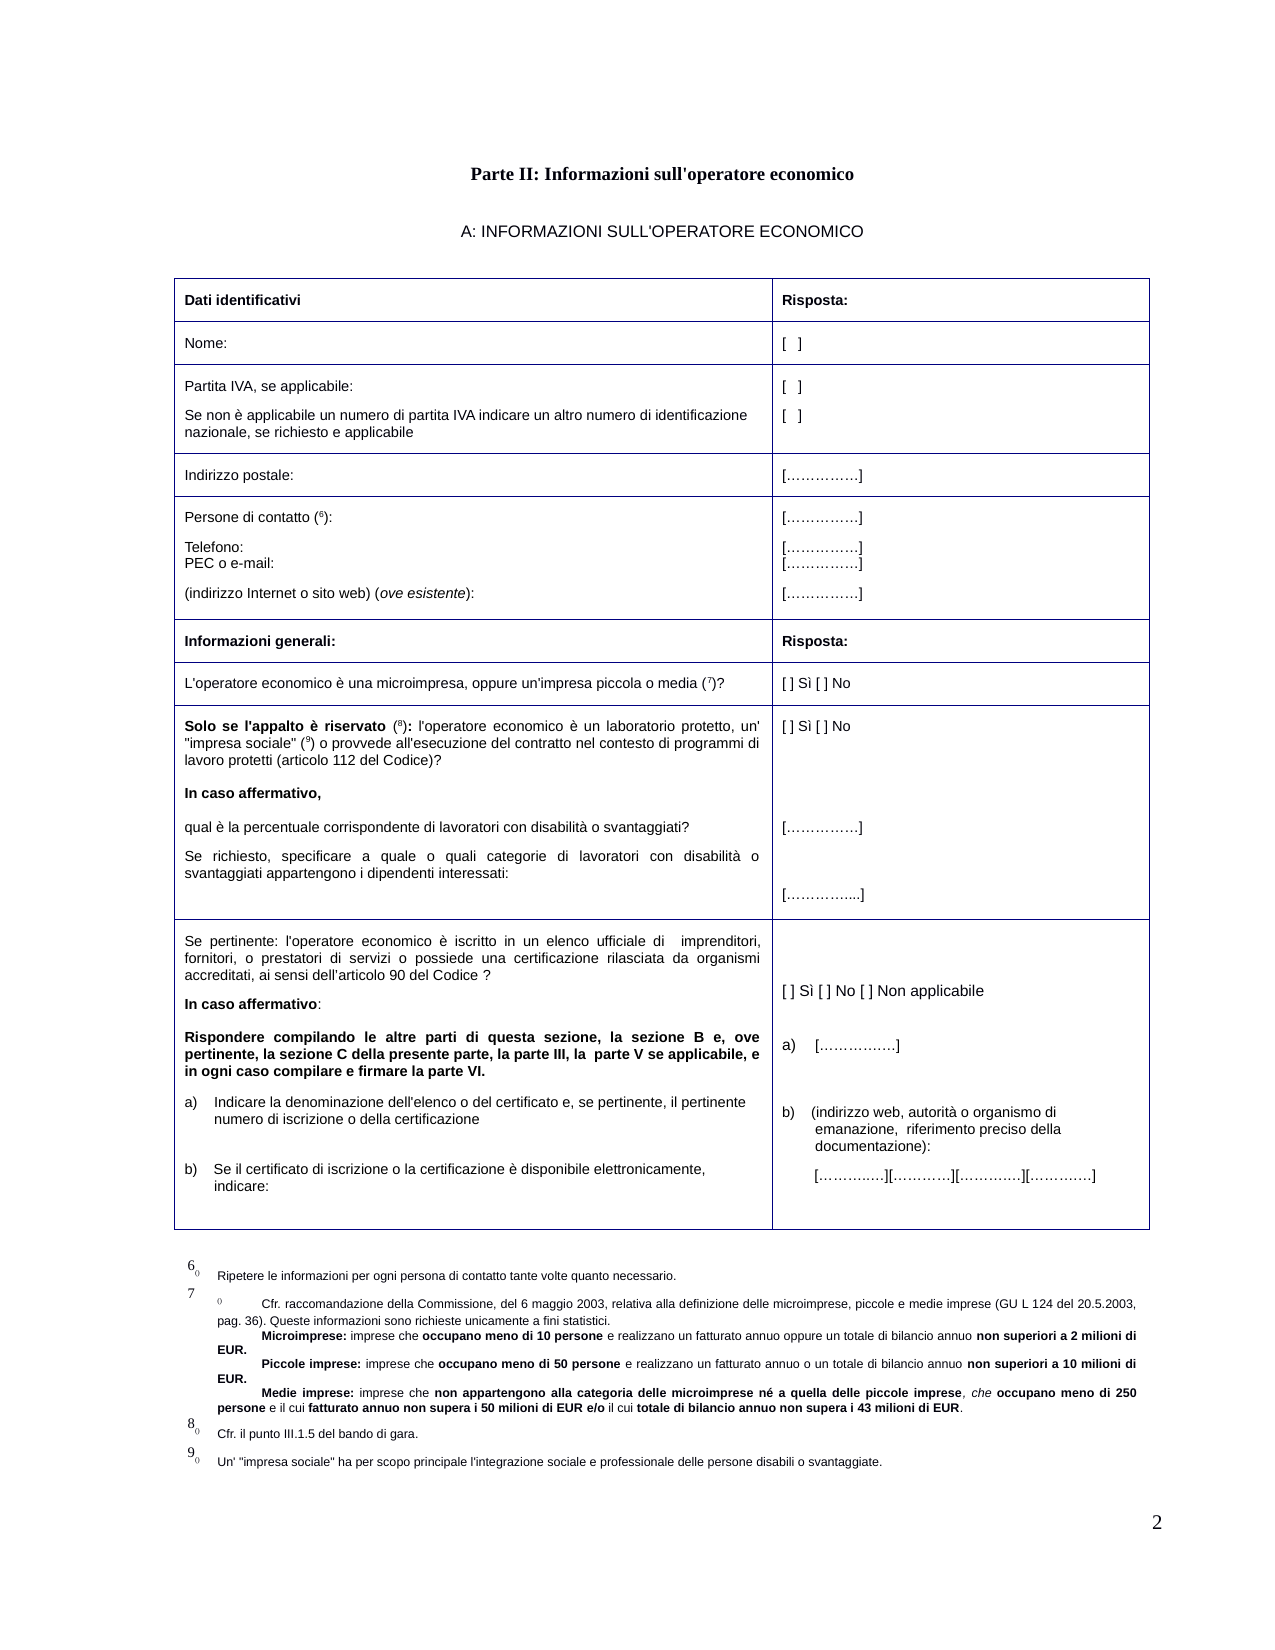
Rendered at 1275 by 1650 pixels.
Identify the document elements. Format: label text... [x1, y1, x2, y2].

table_cell [ ] Sì [ ] No [……………] […………....] [773, 706, 1149, 919]
table_cell Informazioni generali: [175, 620, 772, 662]
table_cell Persone di contatto (): Telefono: PEC o e-mail: (indirizzo Internet o sito web) (ove esistente): [175, 497, 772, 619]
table_cell [ ] Sì [ ] No [ ] Non applicabile [………….…] b) (indirizzo web, autorità o organismo di emanazione, riferimento preciso della documentazione): [………..…][…………][……….…][……….…] [773, 920, 1149, 1229]
table_cell Se pertinente: l'operatore economico è iscritto in un elenco ufficiale di imprenditori, fornitori, o prestatori di servizi o possiede una certificazione rilasciata da organismi accreditati, ai sensi dell’articolo 90 del Codice ? In caso affermativo: Rispondere compilando le altre parti di questa sezione, la sezione B e, ove pertinente, la sezione C della presente parte, la parte III, la parte V se applicabile, e in ogni caso compilare e firmare la parte VI. Indicare la denominazione dell'elenco o del certificato e, se pertinente, il pertinente numero di iscrizione o della certificazione b) Se il certificato di iscrizione o la certificazione è disponibile elettronicamente, indicare: [175, 920, 772, 1229]
table_cell Nome: [175, 322, 772, 364]
title A: Informazioni sull'operatore economico [187, 222, 1137, 241]
table_header Risposta: [773, 279, 1149, 321]
table_cell L'operatore economico è una microimpresa, oppure un'impresa piccola o media ()? [175, 663, 772, 704]
table_cell Risposta: [773, 620, 1149, 662]
table_cell [ ] [ ] [773, 365, 1149, 453]
table_cell Solo se l'appalto è riservato (): l'operatore economico è un laboratorio protetto, un' "impresa sociale" () o provvede all'esecuzione del contratto nel contesto di programmi di lavoro protetti (articolo 112 del Codice)? In caso affermativo, qual è la percentuale corrispondente di lavoratori con disabilità o svantaggiati? Se richiesto, specificare a quale o quali categorie di lavoratori con disabilità o svantaggiati appartengono i dipendenti interessati: [175, 706, 772, 919]
title Parte II: Informazioni sull'operatore economico [187, 162, 1137, 184]
table_cell Indirizzo postale: [175, 454, 772, 496]
table_cell [……………] [773, 454, 1149, 496]
table_cell [ ] [773, 322, 1149, 364]
table_cell Partita IVA, se applicabile: Se non è applicabile un numero di partita IVA indicare un altro numero di identificazione nazionale, se richiesto e applicabile [175, 365, 772, 453]
table_header Dati identificativi [175, 279, 772, 321]
table_cell [……………] [……………] [……………] [……………] [773, 497, 1149, 619]
table_cell [ ] Sì [ ] No [773, 663, 1149, 704]
